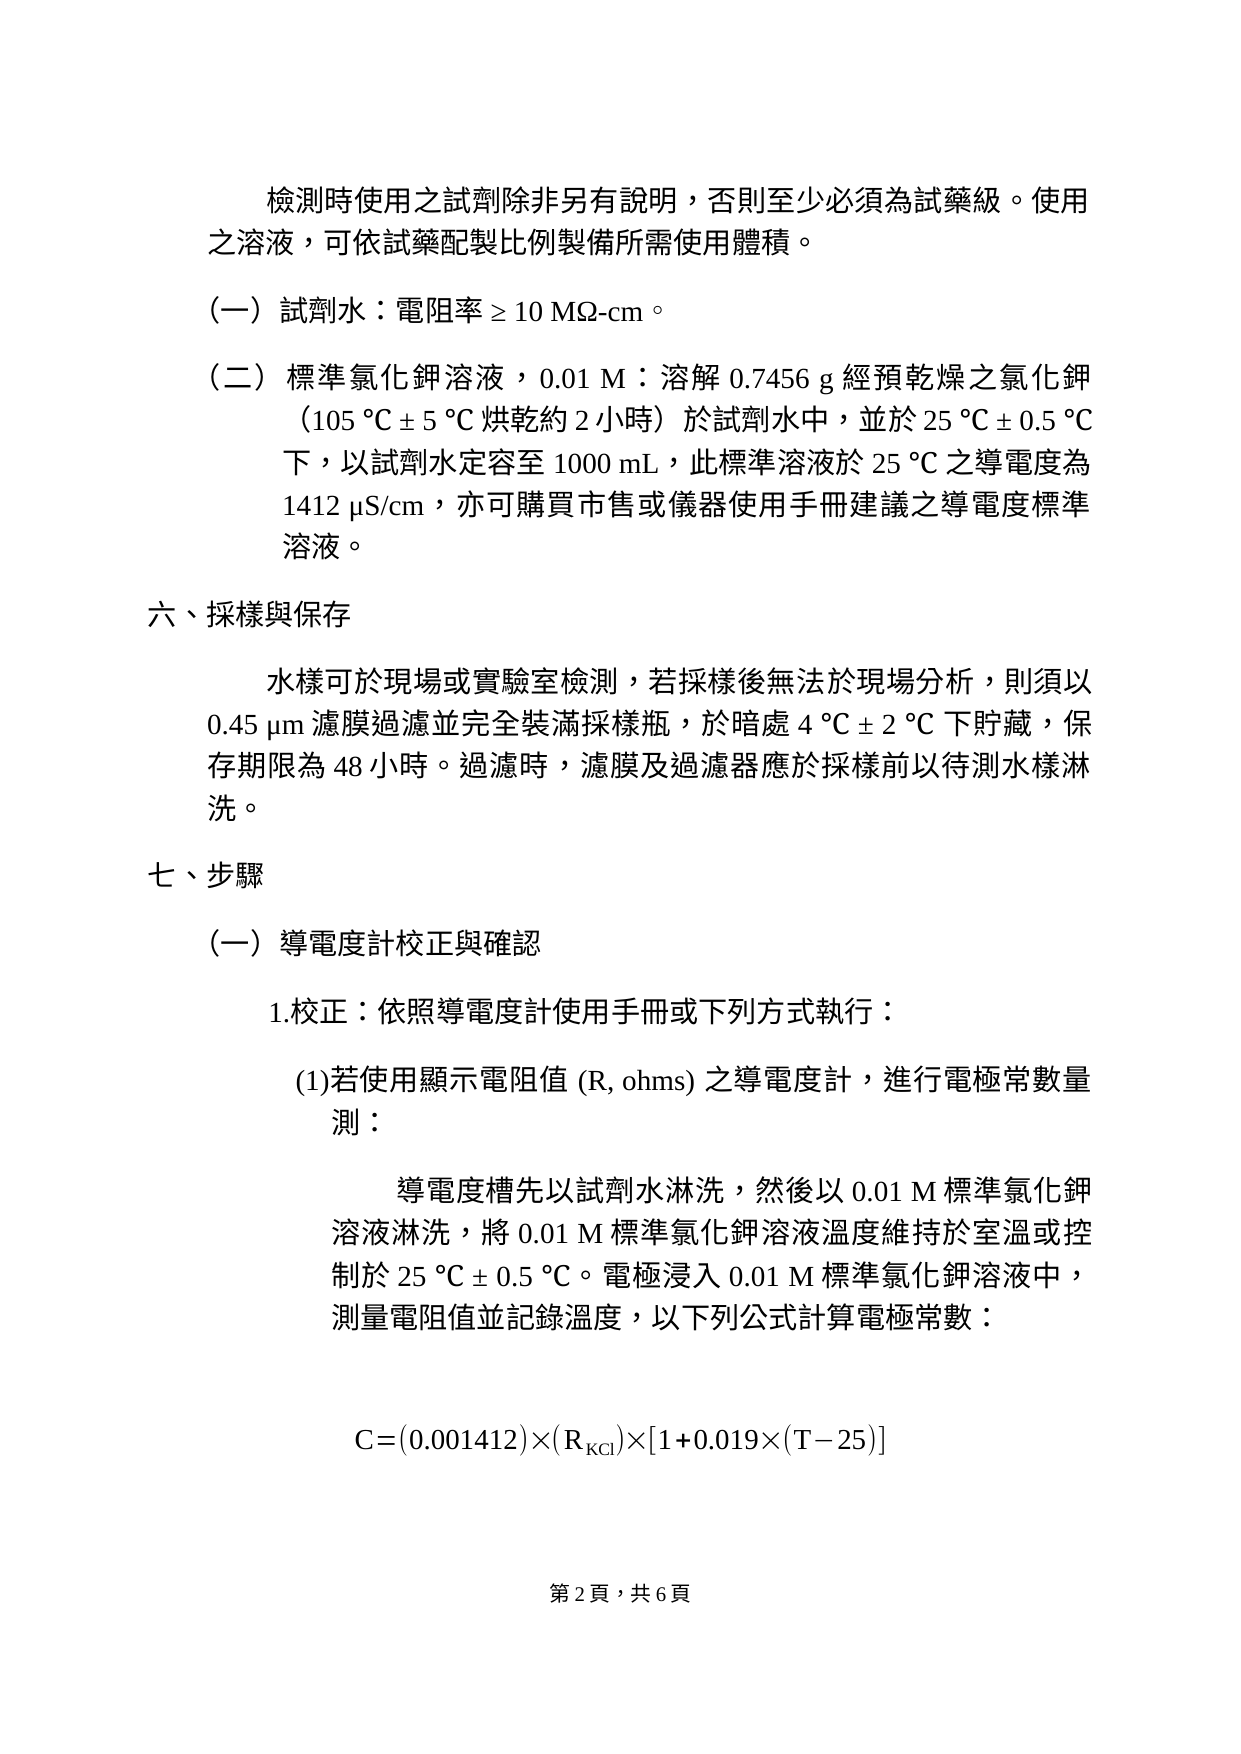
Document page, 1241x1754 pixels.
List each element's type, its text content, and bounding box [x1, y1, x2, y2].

text 水樣可於現場或實驗室檢測，若採樣後無法於現場分析，則須以 0.45 μm濾膜過濾並完全裝滿採樣瓶，於暗處4 ℃ ± 2 ℃ 下貯藏，保存期限為48小時。過濾時，濾膜及過濾器應於採樣前以待測水樣淋洗。 [207, 658, 1092, 827]
list 導電度槽先以試劑水淋洗，然後以0.01 M標準氯化鉀溶液淋洗，將0.01 M標準氯化鉀溶液溫度維持於室溫或控制於25 ℃ ± 0.5 ℃。電極浸入0.01 M標準氯化鉀溶液中，測量電阻值並記錄溫度，以下列公式計算電極常數： [331, 1168, 1092, 1337]
text 檢測時使用之試劑除非另有說明，否則至少必須為試藥級。使用之溶液，可依試藥配製比例製備所需使用體積。 [207, 177, 1092, 262]
text 七、步驟 [148, 852, 1092, 895]
text （一）試劑水：電阻率 ≥ 10 MΩ-cm。 [191, 287, 1092, 329]
list （一）導電度計校正與確認 [191, 920, 1092, 963]
text （二）標準氯化鉀溶液，0.01 M：溶解0.7456 g經預乾燥之氯化鉀（105 ℃ ± 5 ℃ 烘乾約2小時）於試劑水中，並於25 ℃ ± 0.5 ℃ 下，以試劑水定容至1000 mL，此標準溶液於25 ℃ 之導電度為 1412 μS/cm，亦可購買市售或儀器使用手冊建議之導電度標準溶液。 [191, 354, 1092, 566]
text (1)若使用顯示電阻值 (R, ohms) 之導電度計，進行電極常數量測： [295, 1057, 1092, 1142]
text 六、採樣與保存 [148, 591, 1092, 633]
list 1.校正：依照導電度計使用手冊或下列方式執行： [268, 989, 1092, 1031]
